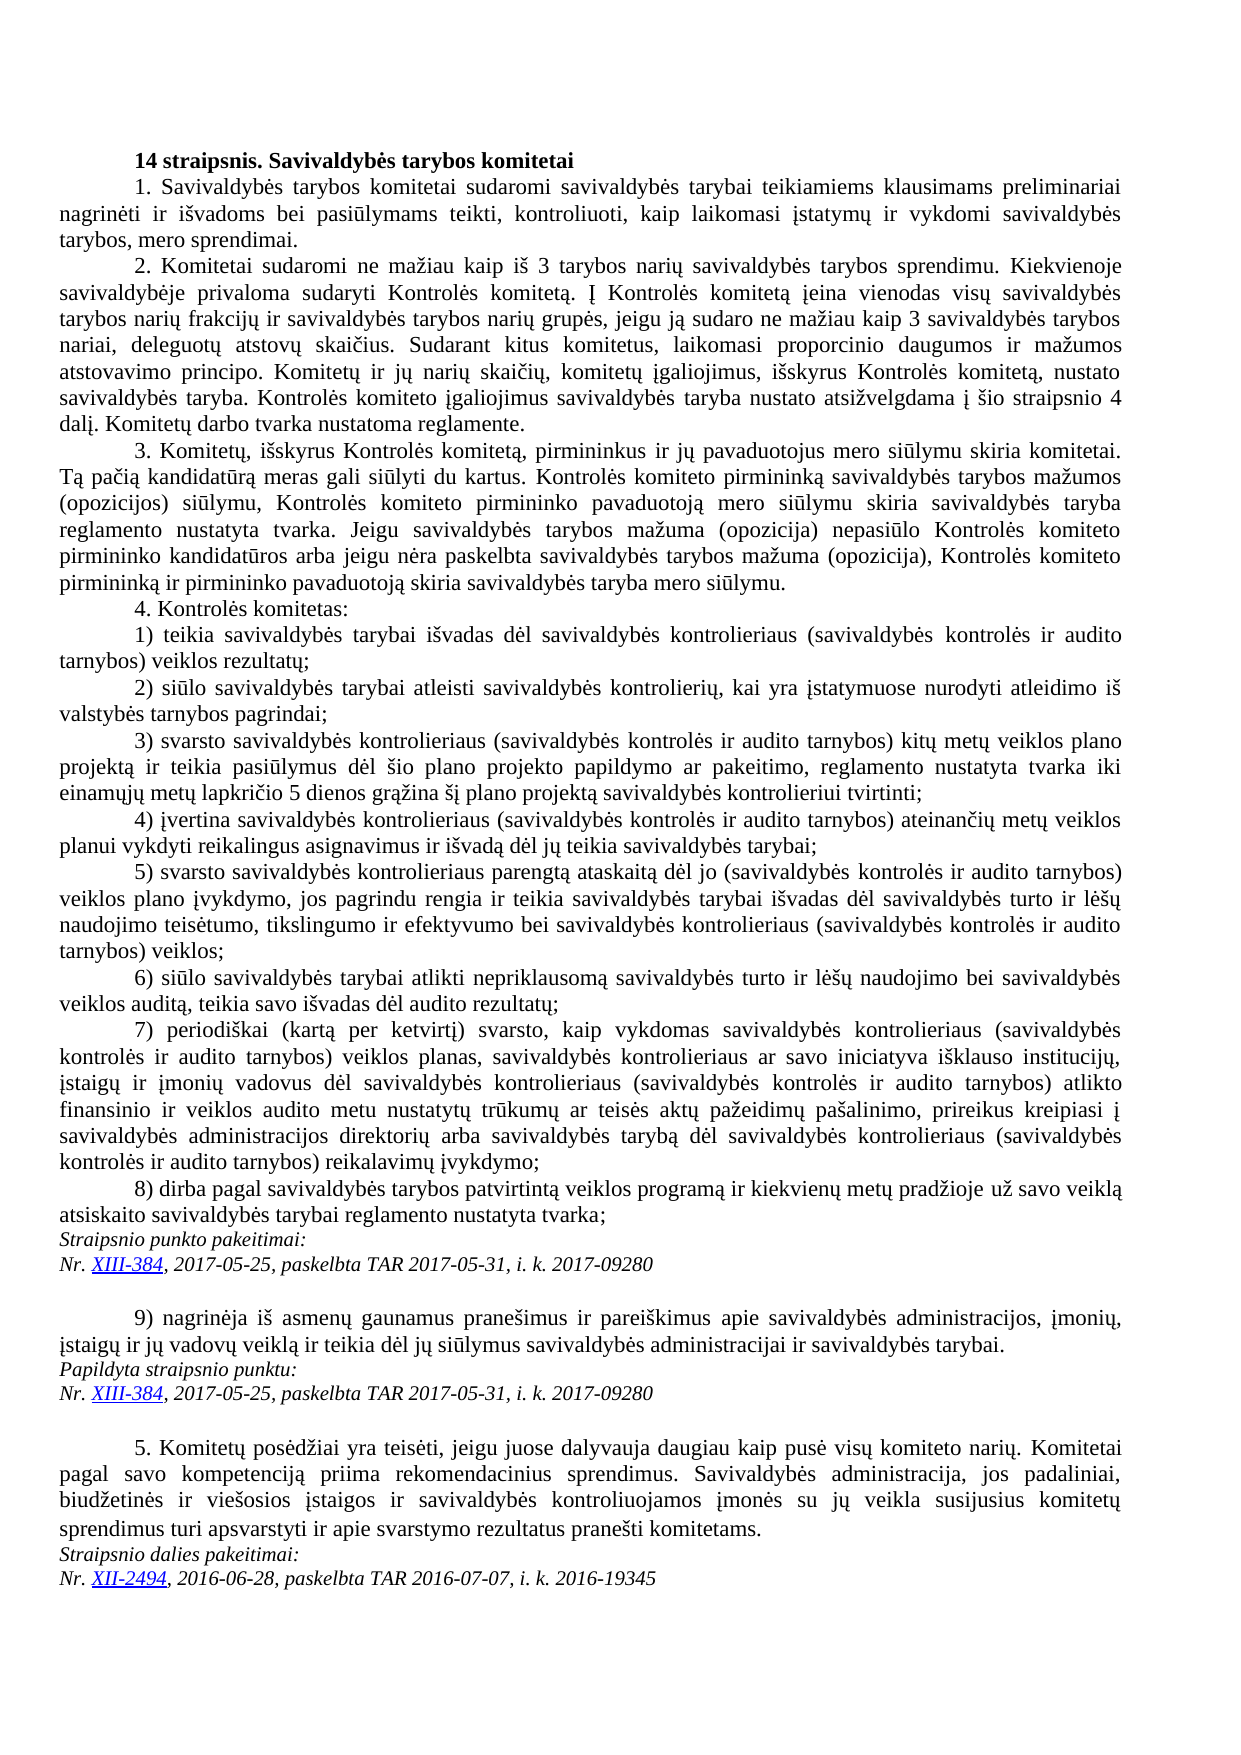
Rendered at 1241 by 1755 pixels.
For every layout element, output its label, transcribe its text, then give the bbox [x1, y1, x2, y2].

text Nr. XII-2494, 2016-06-28, paskelbta TAR 2016-07-07, i. k. 2016-19345 [59, 1566, 1122, 1590]
text 14 straipsnis. Savivaldybės tarybos komitetai [59, 147, 1122, 173]
text 1) teikia savivaldybės tarybai išvadas dėl savivaldybės kontrolieriaus (savivaldybės kontrolės ir audito tarnybos) veiklos rezultatų; [59, 621, 1122, 674]
text Papildyta straipsnio punktu: [59, 1357, 1122, 1381]
text 1. Savivaldybės tarybos komitetai sudaromi savivaldybės tarybai teikiamiems klausimams preliminariai nagrinėti ir išvadoms bei pasiūlymams teikti, kontroliuoti, kaip laikomasi įstatymų ir vykdomi savivaldybės tarybos, mero sprendimai. [59, 173, 1122, 252]
text 5) svarsto savivaldybės kontrolieriaus parengtą ataskaitą dėl jo (savivaldybės kontrolės ir audito tarnybos) veiklos plano įvykdymo, jos pagrindu rengia ir teikia savivaldybės tarybai išvadas dėl savivaldybės turto ir lėšų naudojimo teisėtumo, tikslingumo ir efektyvumo bei savivaldybės kontrolieriaus (savivaldybės kontrolės ir audito tarnybos) veiklos; [59, 858, 1122, 964]
text 3) svarsto savivaldybės kontrolieriaus (savivaldybės kontrolės ir audito tarnybos) kitų metų veiklos plano projektą ir teikia pasiūlymus dėl šio plano projekto papildymo ar pakeitimo, reglamento nustatyta tvarka iki einamųjų metų lapkričio 5 dienos grąžina šį plano projektą savivaldybės kontrolieriui tvirtinti; [59, 727, 1122, 806]
text Nr. XIII-384, 2017-05-25, paskelbta TAR 2017-05-31, i. k. 2017-09280 [59, 1381, 1122, 1405]
text 2) siūlo savivaldybės tarybai atleisti savivaldybės kontrolierių, kai yra įstatymuose nurodyti atleidimo iš valstybės tarnybos pagrindai; [59, 674, 1122, 727]
text 9) nagrinėja iš asmenų gaunamus pranešimus ir pareiškimus apie savivaldybės administracijos, įmonių, įstaigų ir jų vadovų veiklą ir teikia dėl jų siūlymus savivaldybės administracijai ir savivaldybės tarybai. [59, 1304, 1122, 1357]
text 3. Komitetų, išskyrus Kontrolės komitetą, pirmininkus ir jų pavaduotojus mero siūlymu skiria komitetai. Tą pačią kandidatūrą meras gali siūlyti du kartus. Kontrolės komiteto pirmininką savivaldybės tarybos mažumos (opozicijos) siūlymu, Kontrolės komiteto pirmininko pavaduotoją mero siūlymu skiria savivaldybės taryba reglamento nustatyta tvarka. Jeigu savivaldybės tarybos mažuma (opozicija) nepasiūlo Kontrolės komiteto pirmininko kandidatūros arba jeigu nėra paskelbta savivaldybės tarybos mažuma (opozicija), Kontrolės komiteto pirmininką ir pirmininko pavaduotoją skiria savivaldybės taryba mero siūlymu. [59, 437, 1122, 595]
text 2. Komitetai sudaromi ne mažiau kaip iš 3 tarybos narių savivaldybės tarybos sprendimu. Kiekvienoje savivaldybėje privaloma sudaryti Kontrolės komitetą. Į Kontrolės komitetą įeina vienodas visų savivaldybės tarybos narių frakcijų ir savivaldybės tarybos narių grupės, jeigu ją sudaro ne mažiau kaip 3 savivaldybės tarybos nariai, deleguotų atstovų skaičius. Sudarant kitus komitetus, laikomasi proporcinio daugumos ir mažumos atstovavimo principo. Komitetų ir jų narių skaičių, komitetų įgaliojimus, išskyrus Kontrolės komitetą, nustato savivaldybės taryba. Kontrolės komiteto įgaliojimus savivaldybės taryba nustato atsižvelgdama į šio straipsnio 4 dalį. Komitetų darbo tvarka nustatoma reglamente. [59, 252, 1122, 437]
text 5. Komitetų posėdžiai yra teisėti, jeigu juose dalyvauja daugiau kaip pusė visų komiteto narių. Komitetai pagal savo kompetenciją priima rekomendacinius sprendimus. Savivaldybės administracija, jos padaliniai, biudžetinės ir viešosios įstaigos ir savivaldybės kontroliuojamos įmonės su jų veikla susijusius komitetų sprendimus turi apsvarstyti ir apie svarstymo rezultatus pranešti komitetams. [59, 1434, 1122, 1542]
text 4. Kontrolės komitetas: [59, 595, 1122, 621]
text Nr. XIII-384, 2017-05-25, paskelbta TAR 2017-05-31, i. k. 2017-09280 [59, 1251, 1122, 1276]
text Straipsnio dalies pakeitimai: [59, 1542, 1122, 1566]
text Straipsnio punkto pakeitimai: [59, 1227, 1122, 1251]
text 4) įvertina savivaldybės kontrolieriaus (savivaldybės kontrolės ir audito tarnybos) ateinančių metų veiklos planui vykdyti reikalingus asignavimus ir išvadą dėl jų teikia savivaldybės tarybai; [59, 806, 1122, 858]
text 8) dirba pagal savivaldybės tarybos patvirtintą veiklos programą ir kiekvienų metų pradžioje už savo veiklą atsiskaito savivaldybės tarybai reglamento nustatyta tvarka; [59, 1175, 1122, 1227]
text 7) periodiškai (kartą per ketvirtį) svarsto, kaip vykdomas savivaldybės kontrolieriaus (savivaldybės kontrolės ir audito tarnybos) veiklos planas, savivaldybės kontrolieriaus ar savo iniciatyva išklauso institucijų, įstaigų ir įmonių vadovus dėl savivaldybės kontrolieriaus (savivaldybės kontrolės ir audito tarnybos) atlikto finansinio ir veiklos audito metu nustatytų trūkumų ar teisės aktų pažeidimų pašalinimo, prireikus kreipiasi į savivaldybės administracijos direktorių arba savivaldybės tarybą dėl savivaldybės kontrolieriaus (savivaldybės kontrolės ir audito tarnybos) reikalavimų įvykdymo; [59, 1017, 1122, 1175]
text 6) siūlo savivaldybės tarybai atlikti nepriklausomą savivaldybės turto ir lėšų naudojimo bei savivaldybės veiklos auditą, teikia savo išvadas dėl audito rezultatų; [59, 964, 1122, 1017]
